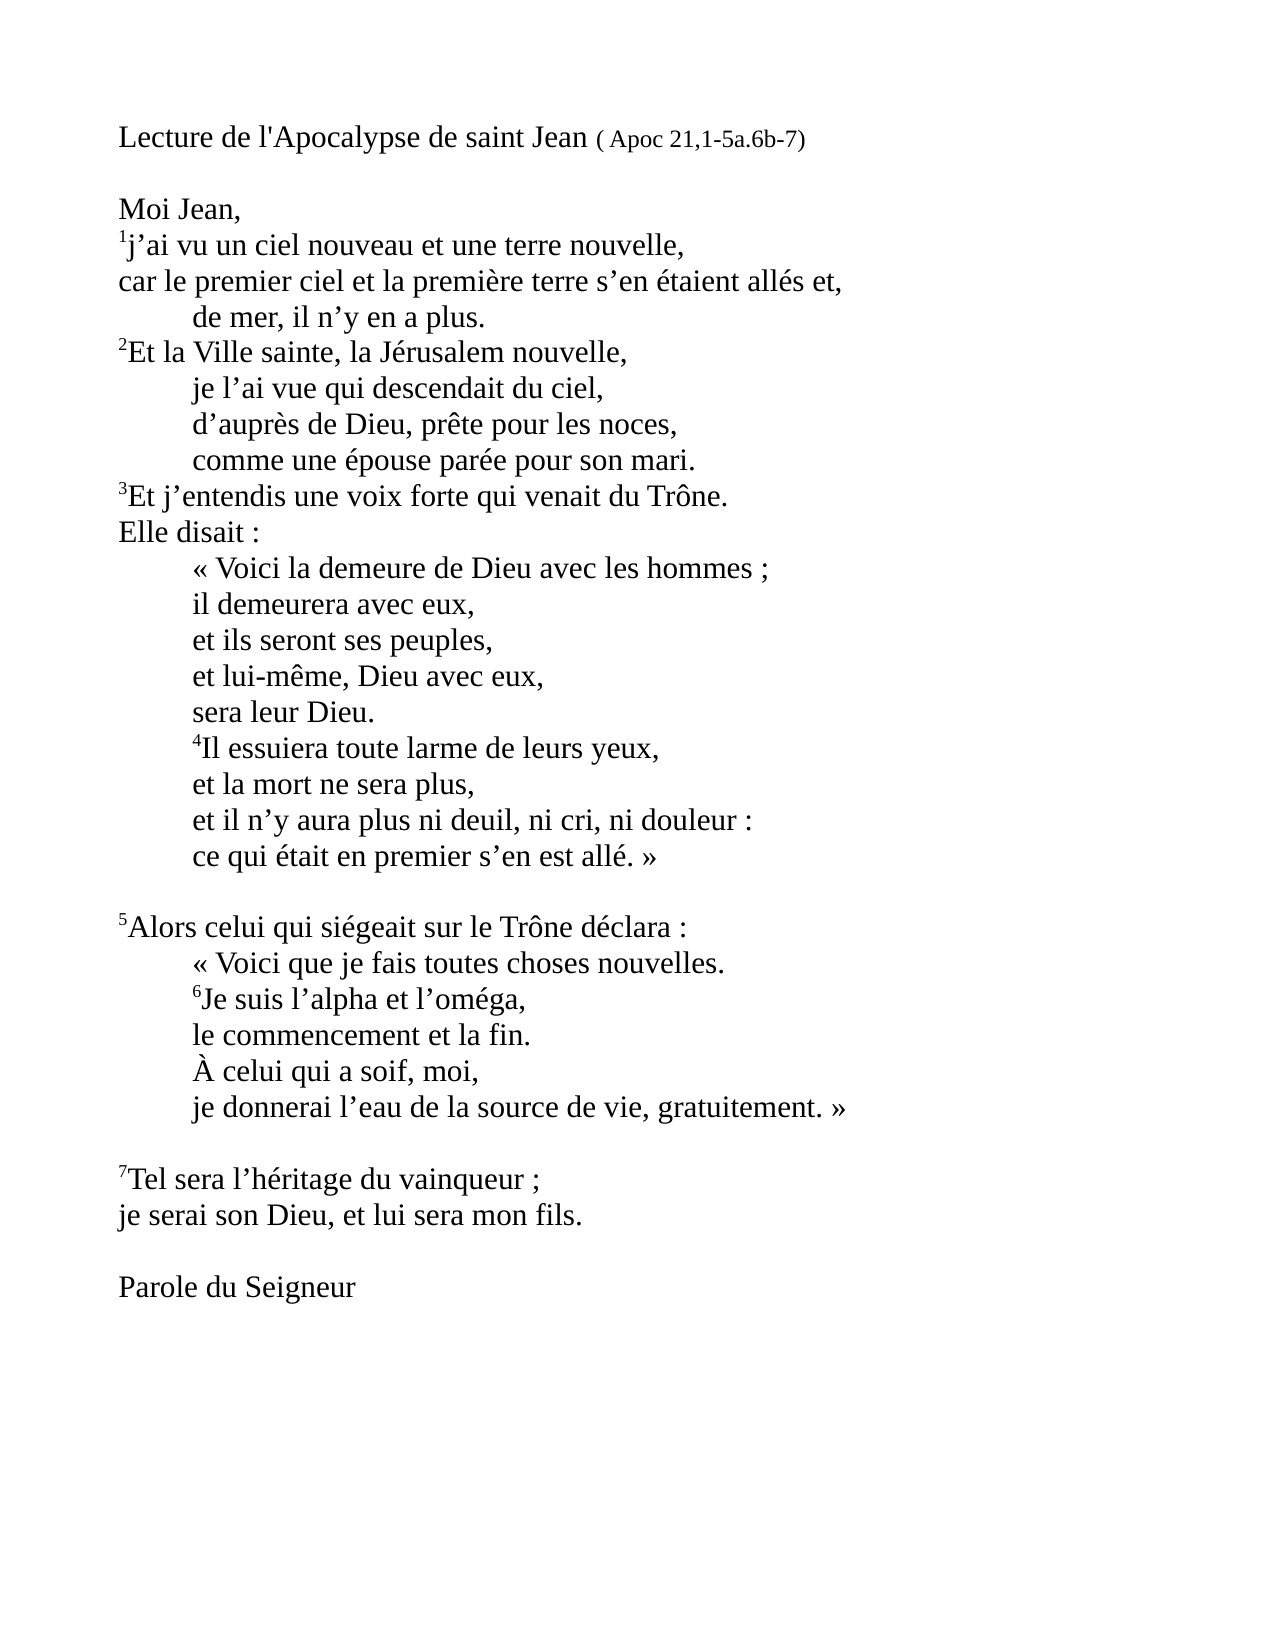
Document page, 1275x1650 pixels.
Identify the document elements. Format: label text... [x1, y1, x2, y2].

text 4Il essuiera toute larme de leurs yeux, [118, 729, 1157, 765]
text il demeurera avec eux, [118, 585, 1157, 621]
text je donnerai l’eau de la source de vie, gratuitement. » [118, 1088, 1157, 1124]
text 3Et j’entendis une voix forte qui venait du Trône. [118, 477, 1157, 513]
text 6Je suis l’alpha et l’oméga, [118, 981, 1157, 1017]
text Lecture de l'Apocalypse de saint Jean ( Apoc 21,1-5a.6b-7) [118, 118, 1157, 154]
text 1j’ai vu un ciel nouveau et une terre nouvelle, [118, 226, 1157, 262]
text de mer, il n’y en a plus. [118, 298, 1157, 334]
text À celui qui a soif, moi, [118, 1052, 1157, 1088]
text sera leur Dieu. [118, 693, 1157, 729]
text je l’ai vue qui descendait du ciel, [118, 370, 1157, 406]
text et la mort ne sera plus, [118, 765, 1157, 801]
text Moi Jean, [118, 190, 1157, 226]
text Elle disait : [118, 513, 1157, 549]
text 2Et la Ville sainte, la Jérusalem nouvelle, [118, 334, 1157, 370]
text et il n’y aura plus ni deuil, ni cri, ni douleur : [118, 801, 1157, 837]
text 5Alors celui qui siégeait sur le Trône déclara : [118, 909, 1157, 945]
text et lui-même, Dieu avec eux, [118, 657, 1157, 693]
text « Voici la demeure de Dieu avec les hommes ; [118, 549, 1157, 585]
text comme une épouse parée pour son mari. [118, 442, 1157, 477]
text « Voici que je fais toutes choses nouvelles. [118, 945, 1157, 981]
text Parole du Seigneur [118, 1268, 1157, 1304]
text et ils seront ses peuples, [118, 621, 1157, 657]
text ce qui était en premier s’en est allé. » [118, 837, 1157, 873]
text 7Tel sera l’héritage du vainqueur ; [118, 1160, 1157, 1196]
text je serai son Dieu, et lui sera mon fils. [118, 1196, 1157, 1232]
text d’auprès de Dieu, prête pour les noces, [118, 406, 1157, 442]
text le commencement et la fin. [118, 1017, 1157, 1052]
text car le premier ciel et la première terre s’en étaient allés et, [118, 262, 1157, 298]
